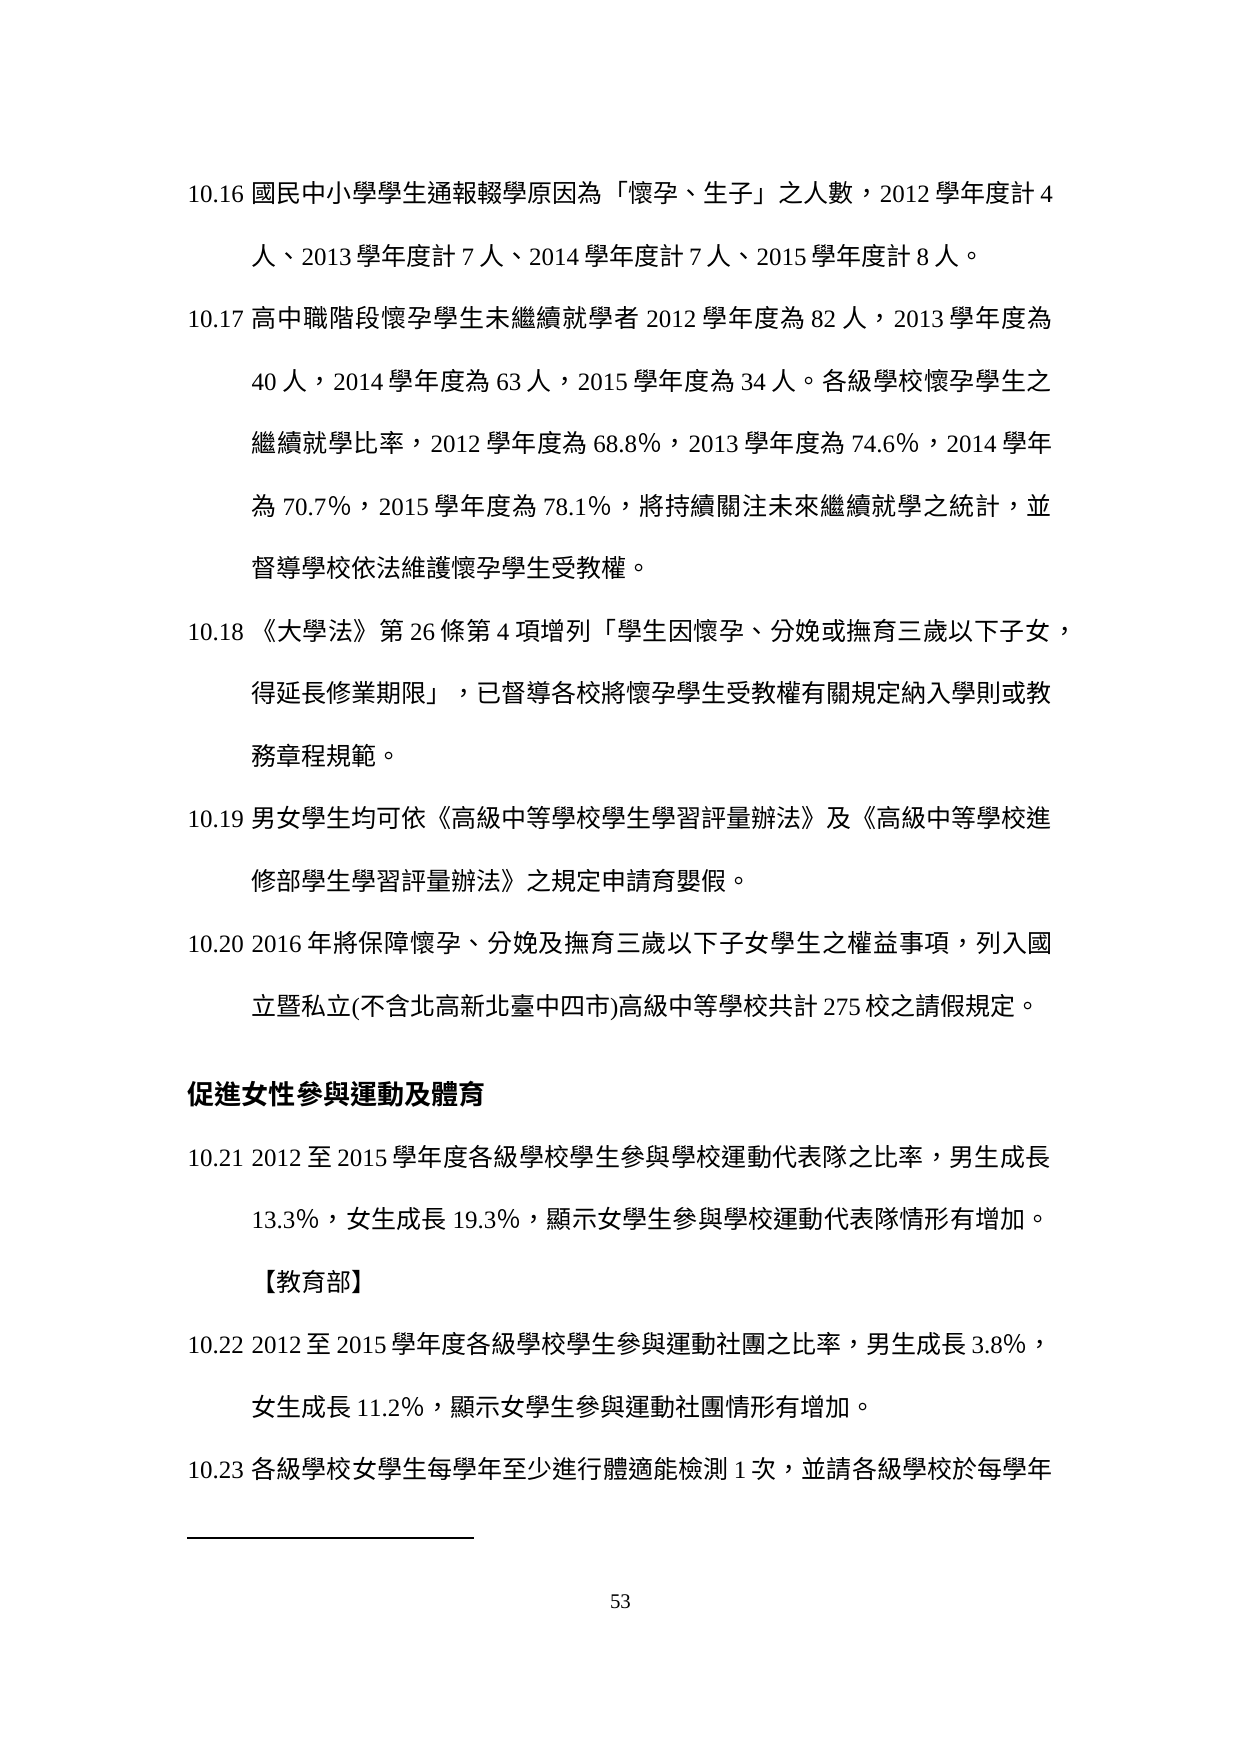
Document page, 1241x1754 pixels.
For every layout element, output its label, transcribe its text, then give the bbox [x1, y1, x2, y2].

list 男女學生均可依《高級中等學校學生學習評量辦法》及《高級中等學校進修部學生學習評量辦法》之規定申請育嬰假。 [187, 775, 1053, 900]
list 2012至2015學年度各級學校學生參與運動社團之比率，男生成長3.8％，女生成長11.2％，顯示女學生參與運動社團情形有增加。 [187, 1301, 1053, 1426]
list 《大學法》第26條第4項增列「學生因懷孕、分娩或撫育三歲以下子女，得延長修業期限」，已督導各校將懷孕學生受教權有關規定納入學則或教務章程規範。 [187, 587, 1053, 775]
list 各級學校女學生每學年至少進行體適能檢測1次，並請各級學校於每學年 [187, 1426, 1053, 1489]
list 高中職階段懷孕學生未繼續就學者2012學年度為82人，2013學年度為40人，2014學年度為63人，2015學年度為34人。各級學校懷孕學生之繼續就學比率，2012學年度為68.8％，2013學年度為74.6％，2014學年為70.7％，2015學年度為78.1％，將持續關注未來繼續就學之統計，並督導學校依法維護懷孕學生受教權。 [187, 275, 1053, 587]
subtitle 促進女性參與運動及體育 [187, 1051, 1053, 1114]
list 國民中小學學生通報輟學原因為「懷孕、生子」之人數，2012學年度計4人、2013學年度計7人、2014學年度計7人、2015學年度計8人。 [187, 150, 1053, 275]
list 2016年將保障懷孕、分娩及撫育三歲以下子女學生之權益事項，列入國立暨私立(不含北高新北臺中四市)高級中等學校共計275校之請假規定。 [187, 900, 1053, 1025]
list 2012至2015學年度各級學校學生參與學校運動代表隊之比率，男生成長13.3％，女生成長19.3％，顯示女學生參與學校運動代表隊情形有增加。【教育部】 [187, 1114, 1053, 1301]
